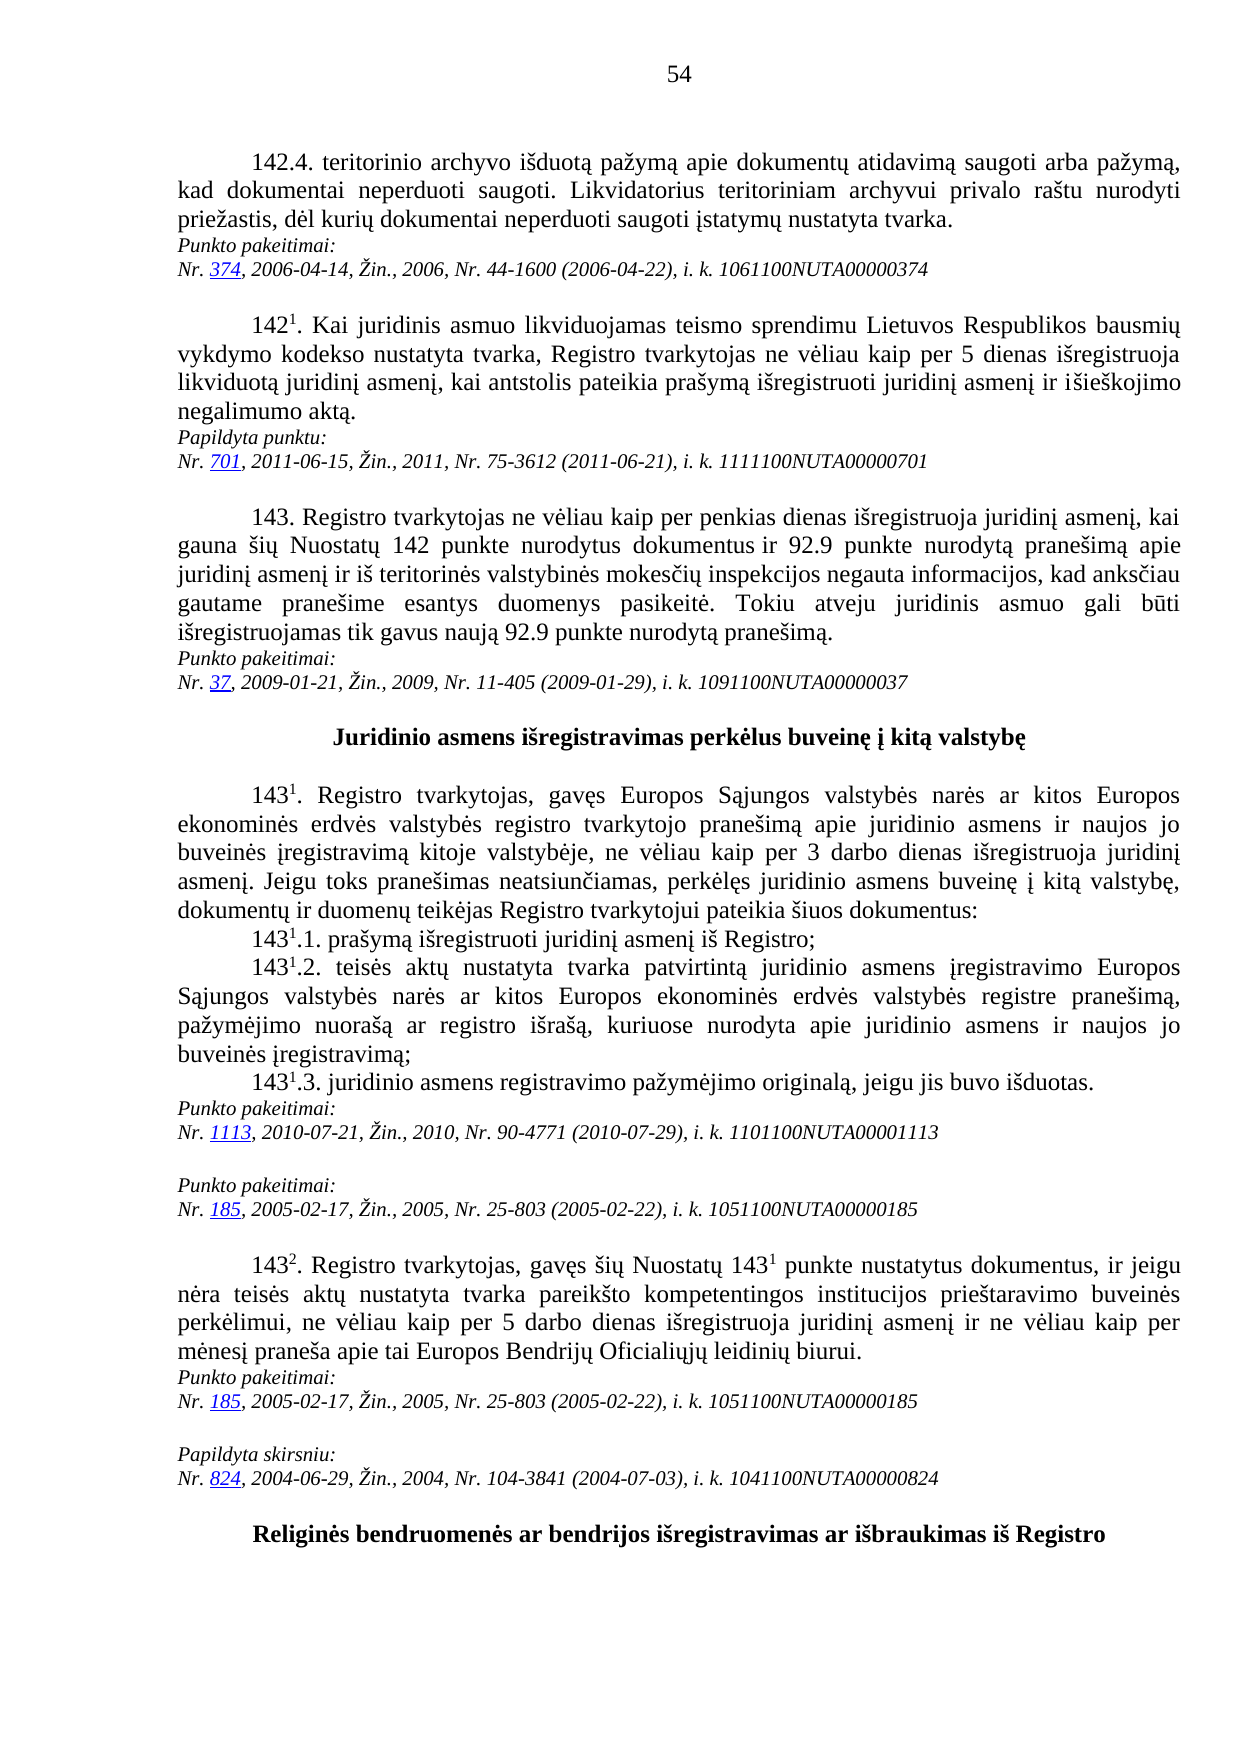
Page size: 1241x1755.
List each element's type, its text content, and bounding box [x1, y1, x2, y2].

text Nr. 701, 2011-06-15, Žin., 2011, Nr. 75-3612 (2011-06-21), i. k. 1111100NUTA00000701 [177, 449, 1181, 473]
text 1431.3. juridinio asmens registravimo pažymėjimo originalą, jeigu jis buvo išduotas. [177, 1067, 1181, 1096]
text Juridinio asmens išregistravimas perkėlus buveinę į kitą valstybę [177, 722, 1181, 751]
text 1431.2. teisės aktų nustatyta tvarka patvirtintą juridinio asmens įregistravimo Europos Sąjungos valstybės narės ar kitos Europos ekonominės erdvės valstybės registre pranešimą, pažymėjimo nuorašą ar registro išrašą, kuriuose nurodyta apie juridinio asmens ir naujos jo buveinės įregistravimą; [177, 952, 1181, 1067]
text 1421. Kai juridinis asmuo likviduojamas teismo sprendimu Lietuvos Respublikos bausmių vykdymo kodekso nustatyta tvarka, Registro tvarkytojas ne vėliau kaip per 5 dienas išregistruoja likviduotą juridinį asmenį, kai antstolis pateikia prašymą išregistruoti juridinį asmenį ir išieškojimo negalimumo aktą. [177, 310, 1181, 425]
text Papildyta skirsniu: [177, 1442, 1181, 1466]
text Punkto pakeitimai: [177, 233, 1181, 257]
text Religinės bendruomenės ar bendrijos išregistravimas ar išbraukimas iš Registro [177, 1519, 1181, 1547]
text Nr. 1113, 2010-07-21, Žin., 2010, Nr. 90-4771 (2010-07-29), i. k. 1101100NUTA00001113 [177, 1120, 1181, 1144]
text 1431.1. prašymą išregistruoti juridinį asmenį iš Registro; [177, 924, 1181, 952]
text Nr. 185, 2005-02-17, Žin., 2005, Nr. 25-803 (2005-02-22), i. k. 1051100NUTA00000185 [177, 1389, 1181, 1413]
text 142.4. teritorinio archyvo išduotą pažymą apie dokumentų atidavimą saugoti arba pažymą, kad dokumentai neperduoti saugoti. Likvidatorius teritoriniam archyvui privalo raštu nurodyti priežastis, dėl kurių dokumentai neperduoti saugoti įstatymų nustatyta tvarka. [177, 147, 1181, 233]
text Punkto pakeitimai: [177, 1096, 1181, 1120]
text 1431. Registro tvarkytojas, gavęs Europos Sąjungos valstybės narės ar kitos Europos ekonominės erdvės valstybės registro tvarkytojo pranešimą apie juridinio asmens ir naujos jo buveinės įregistravimą kitoje valstybėje, ne vėliau kaip per 3 darbo dienas išregistruoja juridinį asmenį. Jeigu toks pranešimas neatsiunčiamas, perkėlęs juridinio asmens buveinę į kitą valstybę, dokumentų ir duomenų teikėjas Registro tvarkytojui pateikia šiuos dokumentus: [177, 780, 1181, 924]
text Punkto pakeitimai: [177, 1365, 1181, 1389]
text Nr. 185, 2005-02-17, Žin., 2005, Nr. 25-803 (2005-02-22), i. k. 1051100NUTA00000185 [177, 1197, 1181, 1221]
text 1432. Registro tvarkytojas, gavęs šių Nuostatų 1431 punkte nustatytus dokumentus, ir jeigu nėra teisės aktų nustatyta tvarka pareikšto kompetentingos institucijos prieštaravimo buveinės perkėlimui, ne vėliau kaip per 5 darbo dienas išregistruoja juridinį asmenį ir ne vėliau kaip per mėnesį praneša apie tai Europos Bendrijų Oficialiųjų leidinių biurui. [177, 1250, 1181, 1365]
text 143. Registro tvarkytojas ne vėliau kaip per penkias dienas išregistruoja juridinį asmenį, kai gauna šių Nuostatų 142 punkte nurodytus dokumentus ir 92.9 punkte nurodytą pranešimą apie juridinį asmenį ir iš teritorinės valstybinės mokesčių inspekcijos negauta informacijos, kad anksčiau gautame pranešime esantys duomenys pasikeitė. Tokiu atveju juridinis asmuo gali būti išregistruojamas tik gavus naują 92.9 punkte nurodytą pranešimą. [177, 502, 1181, 646]
text Nr. 37, 2009-01-21, Žin., 2009, Nr. 11-405 (2009-01-29), i. k. 1091100NUTA00000037 [177, 670, 1181, 694]
text Punkto pakeitimai: [177, 1173, 1181, 1197]
text Nr. 374, 2006-04-14, Žin., 2006, Nr. 44-1600 (2006-04-22), i. k. 1061100NUTA00000374 [177, 257, 1181, 281]
text Papildyta punktu: [177, 425, 1181, 449]
text Nr. 824, 2004-06-29, Žin., 2004, Nr. 104-3841 (2004-07-03), i. k. 1041100NUTA00000824 [177, 1466, 1181, 1490]
text Punkto pakeitimai: [177, 646, 1181, 670]
